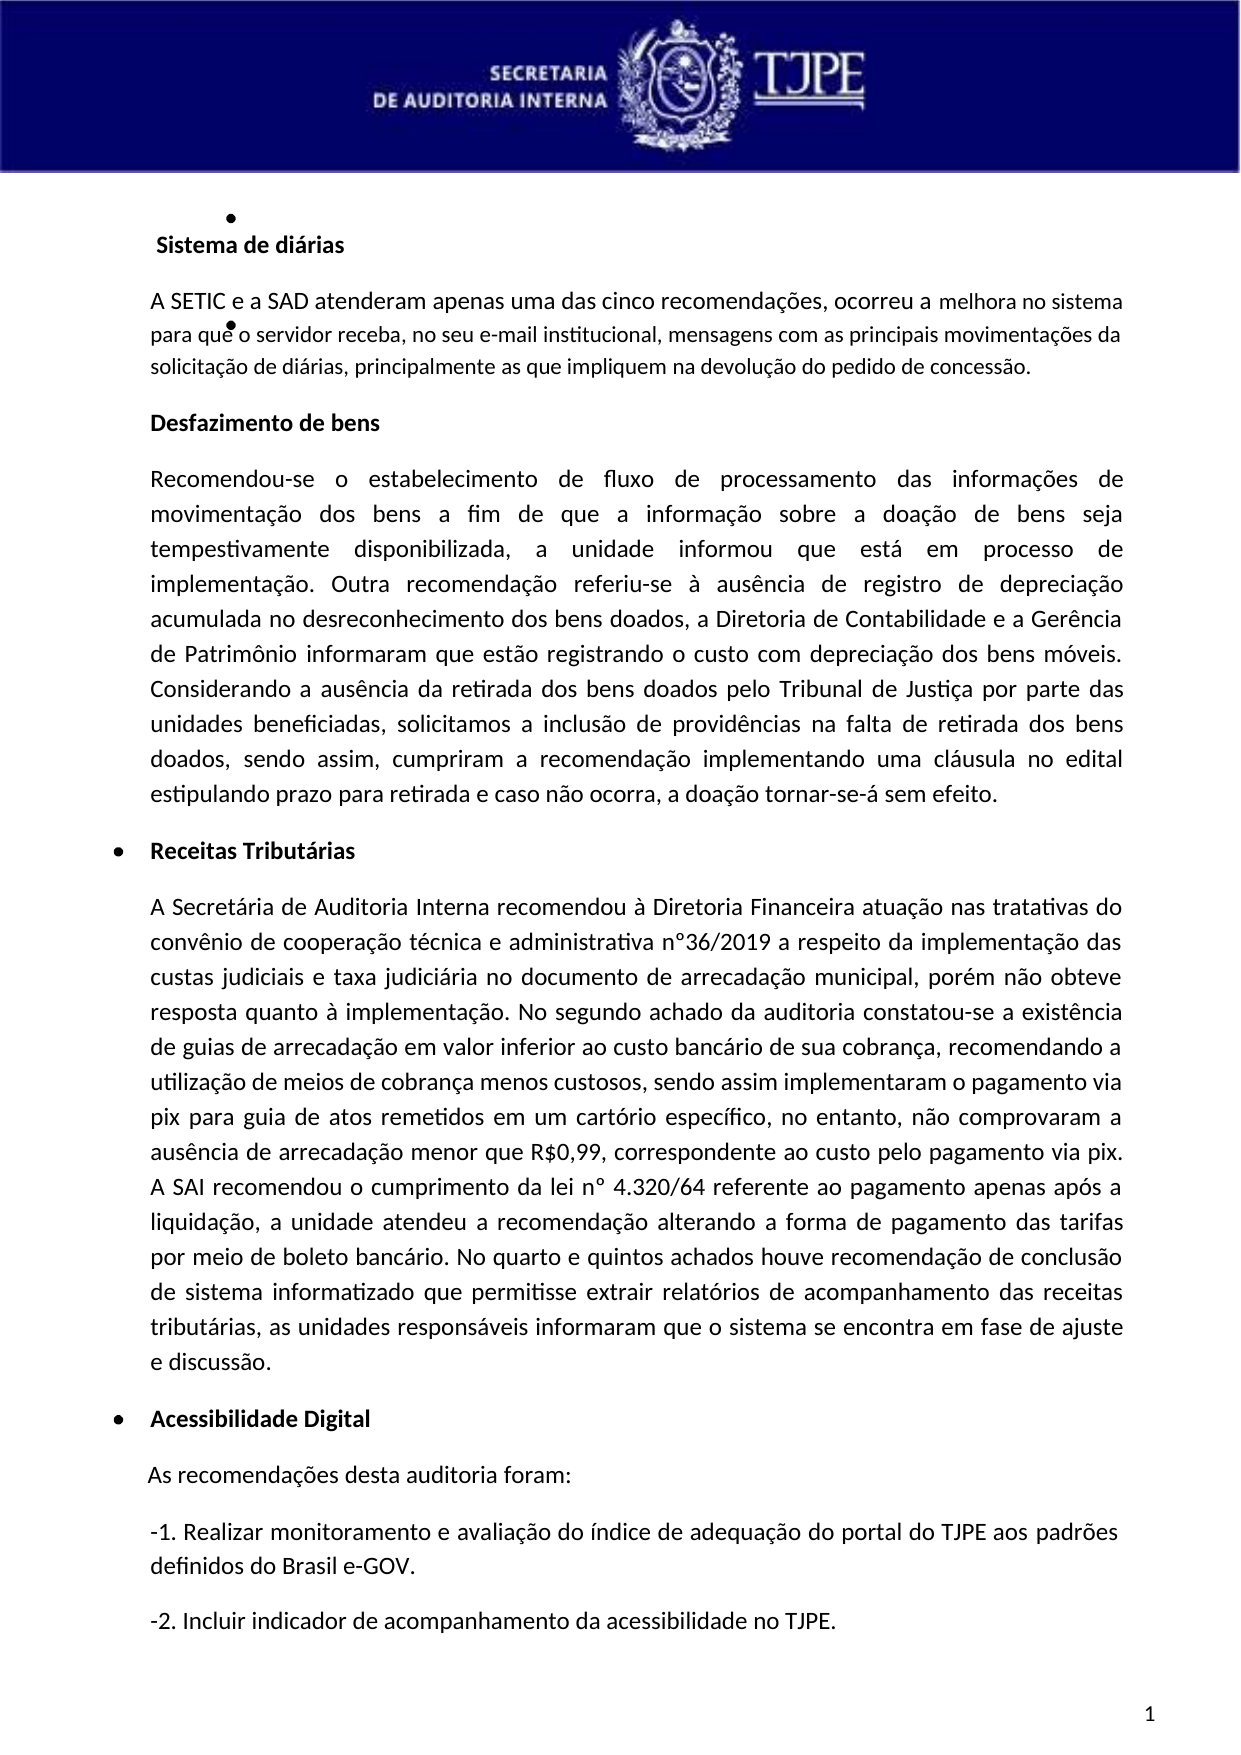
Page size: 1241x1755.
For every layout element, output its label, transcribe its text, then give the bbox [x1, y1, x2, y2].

text A Secretária de Auditoria Interna recomendou à Diretoria Financeira atuação nas tratativas do convênio de cooperação técnica e administrativa nº36/2019 a respeito da implementação das custas judiciais e taxa judiciária no documento de arrecadação municipal, porém não obteve resposta quanto à implementação. No segundo achado da auditoria constatou-se a existência de guias de arrecadação em valor inferior ao custo bancário de sua cobrança, recomendando a utilização de meios de cobrança menos custosos, sendo assim implementaram o pagamento via pix para guia de atos remetidos em um cartório específico, no entanto, não comprovaram a ausência de arrecadação menor que R$0,99, correspondente ao custo pelo pagamento via pix. A SAI recomendou o cumprimento da lei nº 4.320/64 referente ao pagamento apenas após a liquidação, a unidade atendeu a recomendação alterando a forma de pagamento das tarifas por meio de boleto bancário. No quarto e quintos achados houve recomendação de conclusão de sistema informatizado que permitisse extrair relatórios de acompanhamento das receitas tributárias, as unidades responsáveis informaram que o sistema se encontra em fase de ajuste e discussão. [150, 891, 1123, 1377]
text -1. Realizar monitoramento e avaliação do índice de adequação do portal do TJPE aos padrões definidos do Brasil e-GOV. [150, 1516, 1143, 1581]
subtitle Sistema de diárias [156, 229, 1241, 260]
text A SETIC e a SAD atenderam apenas uma das cinco recomendações, ocorreu a melhora no sistema para que o servidor receba, no seu e-mail institucional, mensagens com as principais movimentações da solicitação de diárias, principalmente as que impliquem na devolução do pedido de concessão. [150, 286, 1123, 380]
text Recomendou-se o estabelecimento de fluxo de processamento das informações de movimentação dos bens a fim de que a informação sobre a doação de bens seja tempestivamente disponibilizada, a unidade informou que está em processo de implementação. Outra recomendação referiu-se à ausência de registro de depreciação acumulada no desreconhecimento dos bens doados, a Diretoria de Contabilidade e a Gerência de Patrimônio informaram que estão registrando o custo com depreciação dos bens móveis. Considerando a ausência da retirada dos bens doados pelo Tribunal de Justiça por parte das unidades beneficiadas, solicitamos a inclusão de providências na falta de retirada dos bens doados, sendo assim, cumpriram a recomendação implementando uma cláusula no edital estipulando prazo para retirada e caso não ocorra, a doação tornar-se-á sem efeito. [150, 463, 1124, 808]
subtitle Receitas Tributárias [150, 835, 1241, 866]
subtitle Acessibilidade Digital [150, 1403, 1241, 1433]
text -2. Incluir indicador de acompanhamento da acessibilidade no TJPE. [150, 1606, 1241, 1636]
text As recomendações desta auditoria foram: [147, 1459, 1241, 1490]
subtitle Desfazimento de bens [150, 407, 1241, 437]
